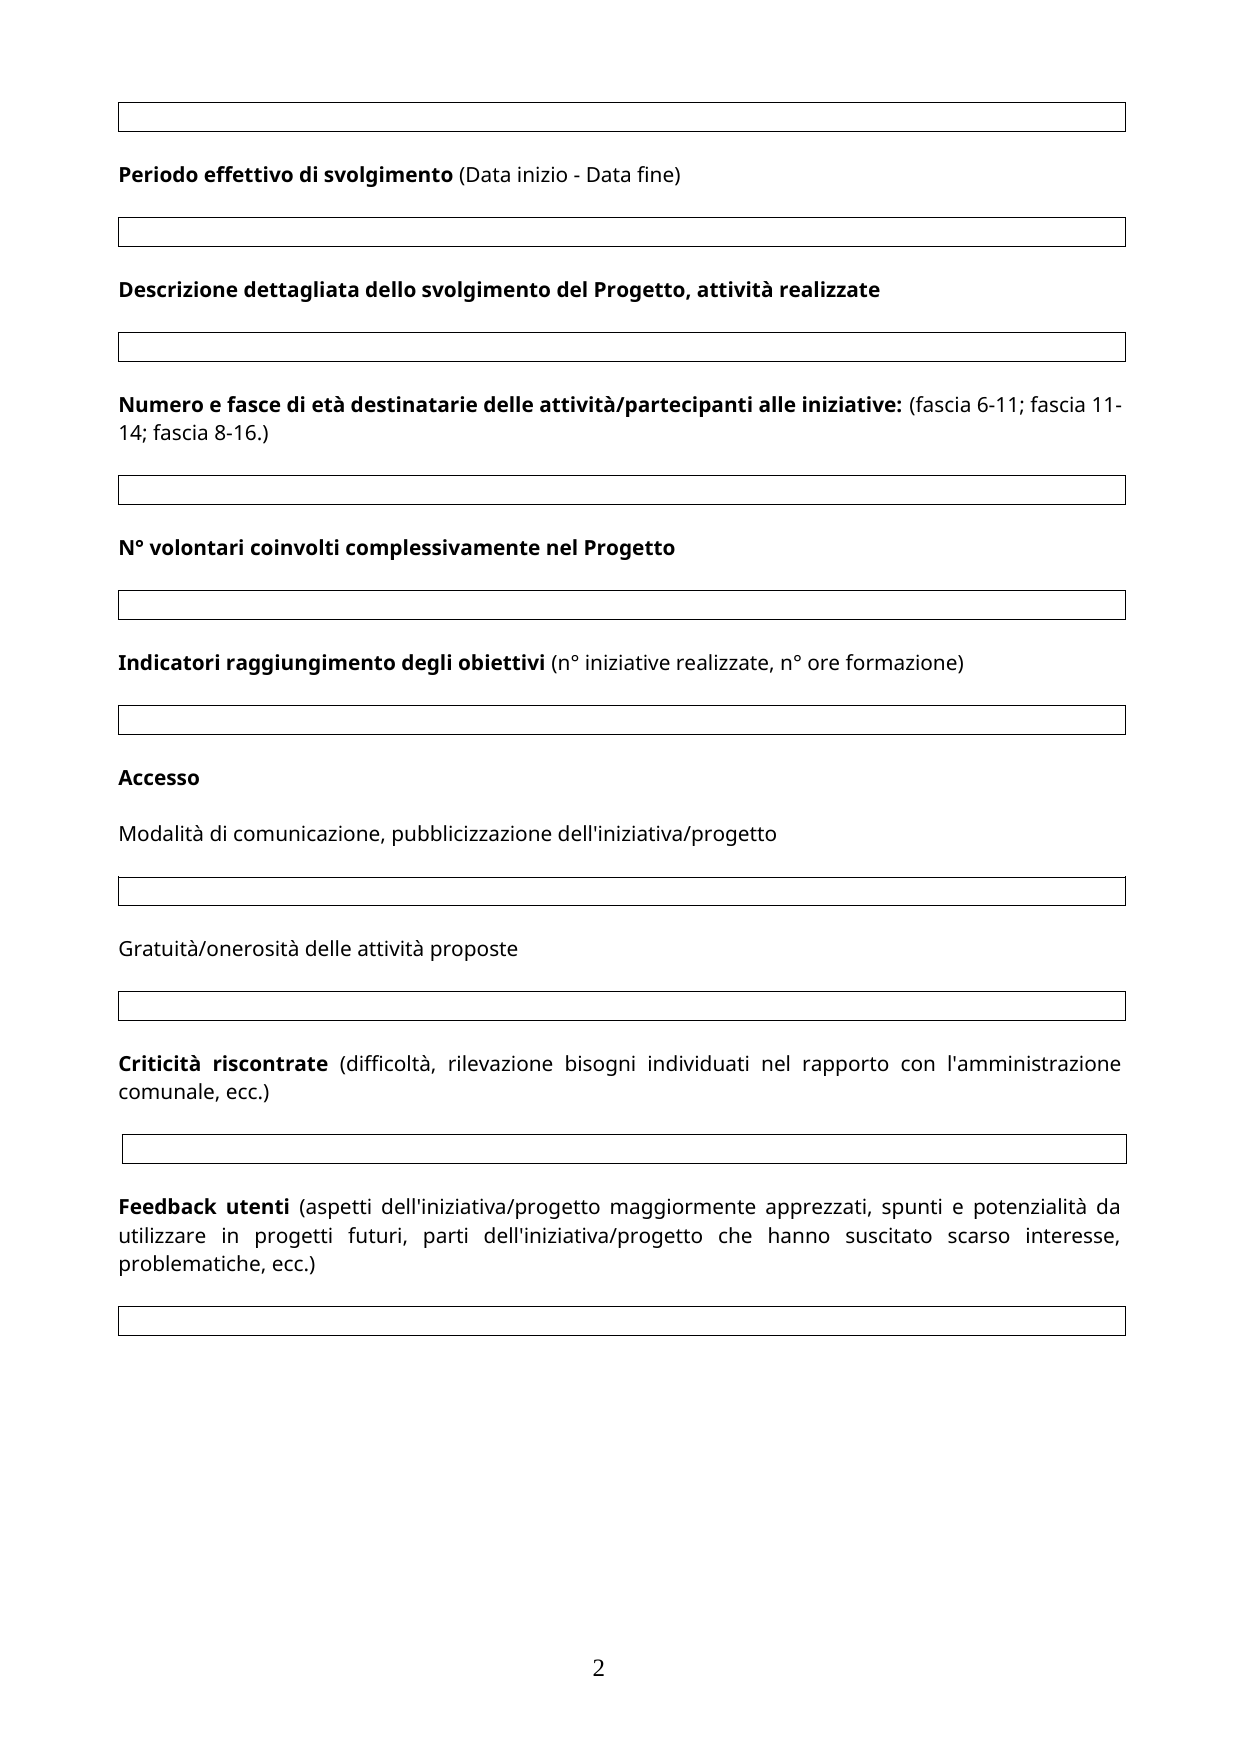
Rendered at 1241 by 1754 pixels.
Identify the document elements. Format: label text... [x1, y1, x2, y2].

text Modalità di comunicazione, pubblicizzazione dell'iniziativa/progetto [118, 819, 1122, 848]
table_header [119, 333, 1125, 361]
text Criticità riscontrate (difficoltà, rilevazione bisogni individuati nel rapporto con l'amministrazione comunale, ecc.) [118, 1049, 1122, 1106]
text Accesso [118, 763, 1122, 791]
text Periodo effettivo di svolgimento (Data inizio - Data fine) [118, 160, 1122, 189]
text Feedback utenti (aspetti dell'iniziativa/progetto maggiormente apprezzati, spunti e potenzialità da utilizzare in progetti futuri, parti dell'iniziativa/progetto che hanno suscitato scarso interesse, problematiche, ecc.) [118, 1192, 1122, 1278]
table_header [119, 706, 1125, 734]
table_header [119, 103, 1125, 131]
text Gratuità/onerosità delle attività proposte [118, 934, 1122, 963]
table_header [119, 1307, 1125, 1335]
table_header [119, 218, 1125, 246]
text Descrizione dettagliata dello svolgimento del Progetto, attività realizzate [118, 275, 1122, 303]
table_header [123, 1135, 1126, 1163]
text N° volontari coinvolti complessivamente nel Progetto [118, 533, 1122, 561]
text Numero e fasce di età destinatarie delle attività/partecipanti alle iniziative: (fascia 6-11; fascia 11-14; fascia 8-16.) [118, 390, 1122, 447]
text Indicatori raggiungimento degli obiettivi (n° iniziative realizzate, n° ore formazione) [118, 648, 1122, 676]
table_header [119, 878, 1125, 905]
table_header [119, 591, 1125, 619]
table_header [119, 476, 1125, 504]
table_header [119, 992, 1125, 1020]
